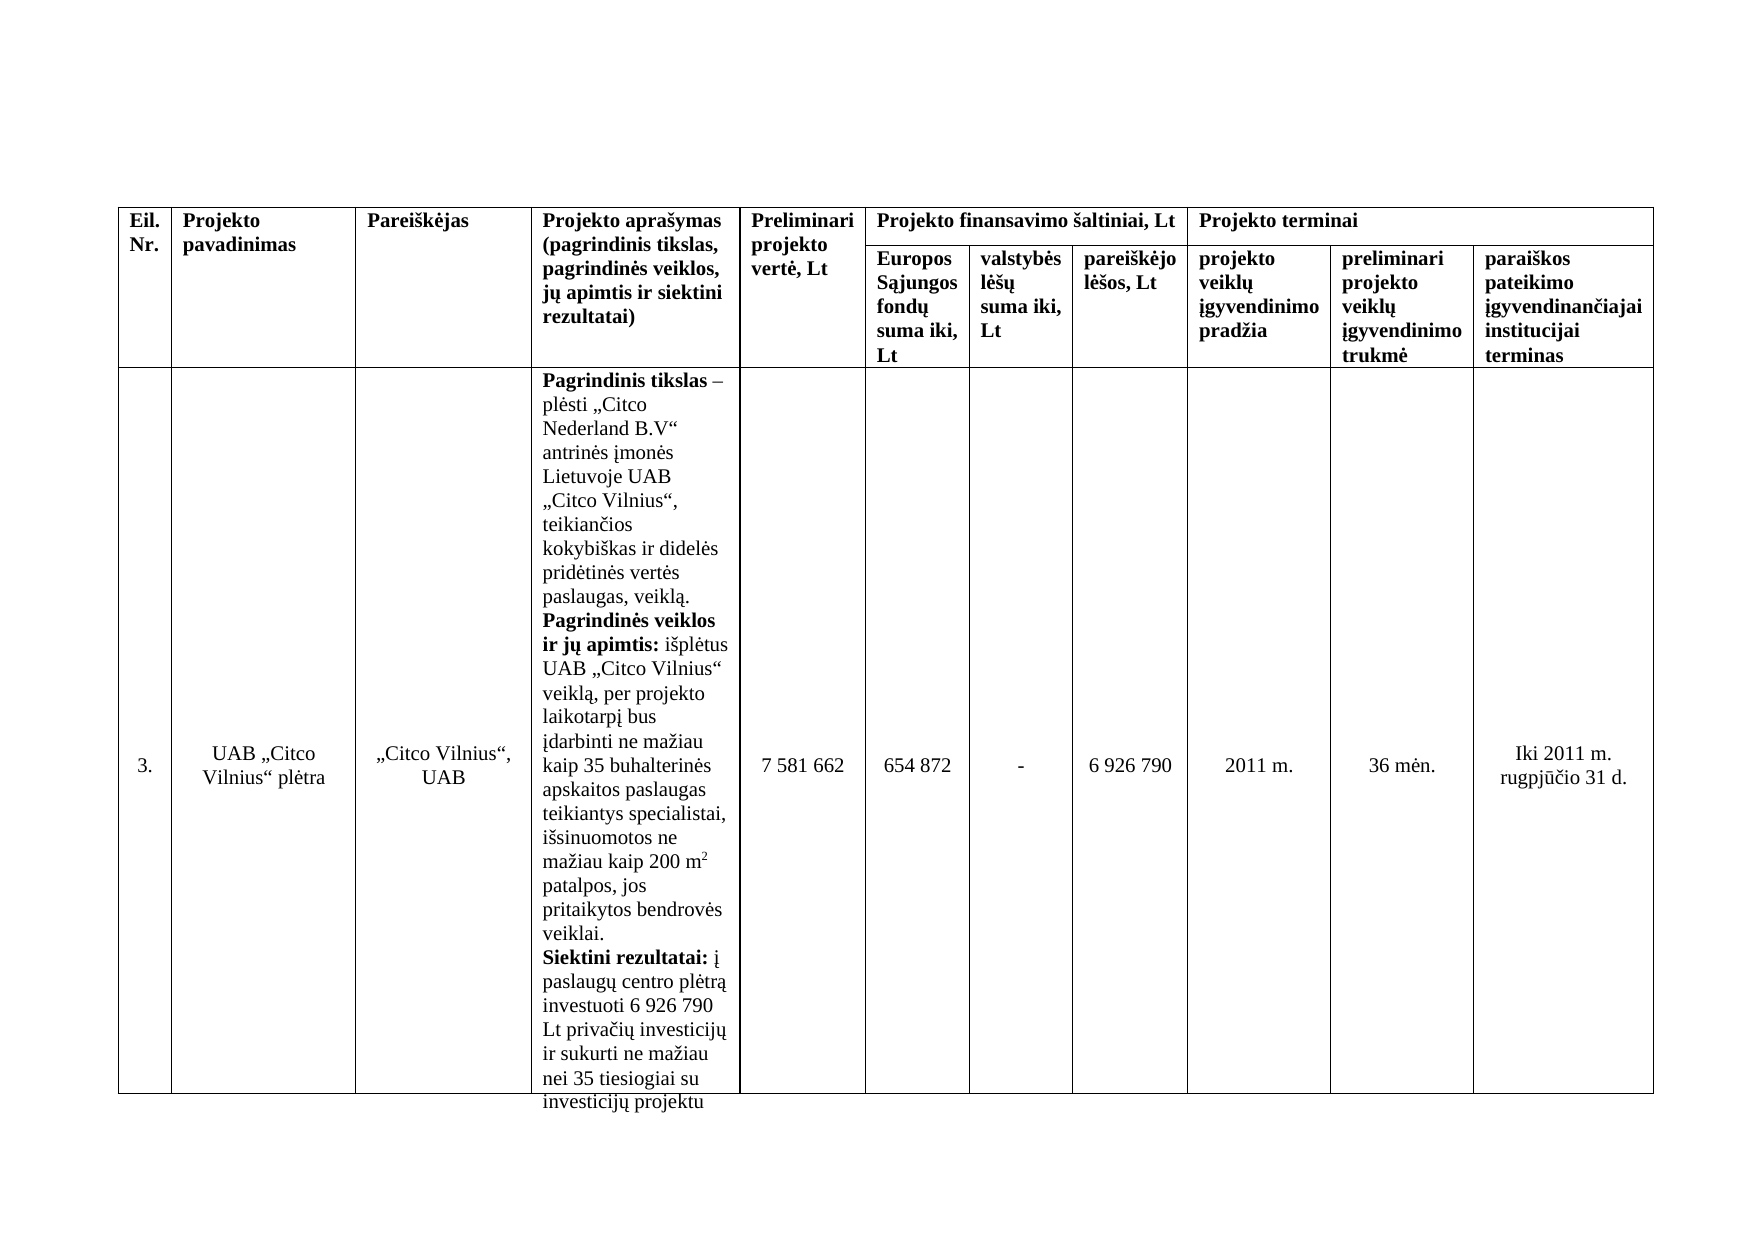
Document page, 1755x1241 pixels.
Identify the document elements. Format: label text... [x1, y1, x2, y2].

table_header Projekto pavadinimas [172, 208, 355, 367]
table_cell Iki 2011 m. rugpjūčio 31 d. [1474, 368, 1653, 1093]
table_cell - [970, 368, 1072, 1093]
table_cell pareiškėjo lėšos, Lt [1073, 246, 1187, 367]
table_cell Europos Sąjungos fondų suma iki, Lt [866, 246, 969, 367]
table_cell 2011 m. [1188, 368, 1330, 1093]
table_cell 6 926 790 [1073, 368, 1187, 1093]
table_cell projekto veiklų įgyvendinimo pradžia [1188, 246, 1330, 367]
table_cell valstybės lėšų suma iki, Lt [970, 246, 1072, 367]
table_header Pareiškėjas [356, 208, 531, 367]
table_header Projekto terminai [1188, 208, 1653, 245]
table_header Preliminari projekto vertė, Lt [741, 208, 865, 367]
table_cell preliminari projekto veiklų įgyvendinimo trukmė [1331, 246, 1473, 367]
table_cell 3. [119, 368, 171, 1093]
table_cell „Citco Vilnius“, UAB [356, 368, 531, 1093]
table_cell paraiškos pateikimo įgyvendinančiajai institucijai terminas [1474, 246, 1653, 367]
table_header Projekto aprašymas (pagrindinis tikslas, pagrindinės veiklos, jų apimtis ir siektini rezultatai) [532, 208, 739, 367]
table_cell Pagrindinis tikslas – plėsti „Citco Nederland B.V“ antrinės įmonės Lietuvoje UAB „Citco Vilnius“, teikiančios kokybiškas ir didelės pridėtinės vertės paslaugas, veiklą. Pagrindinės veiklos ir jų apimtis: išplėtus UAB „Citco Vilnius“ veiklą, per projekto laikotarpį bus įdarbinti ne mažiau kaip 35 buhalterinės apskaitos paslaugas teikiantys specialistai, išsinuomotos ne mažiau kaip 200 m2 patalpos, jos pritaikytos bendrovės veiklai. Siektini rezultatai: į paslaugų centro plėtrą investuoti 6 926 790 Lt privačių investicijų ir sukurti ne mažiau nei 35 tiesiogiai su investicijų projektu susijusias naujas darbo vietas. [532, 368, 739, 1093]
table_cell 7 581 662 [741, 368, 865, 1093]
table_cell 654 872 [866, 368, 969, 1093]
table_header Projekto finansavimo šaltiniai, Lt [866, 208, 1187, 245]
table_cell UAB „Citco Vilnius“ plėtra [172, 368, 355, 1093]
table_header Eil. Nr. [119, 208, 171, 367]
table_cell 36 mėn. [1331, 368, 1473, 1093]
